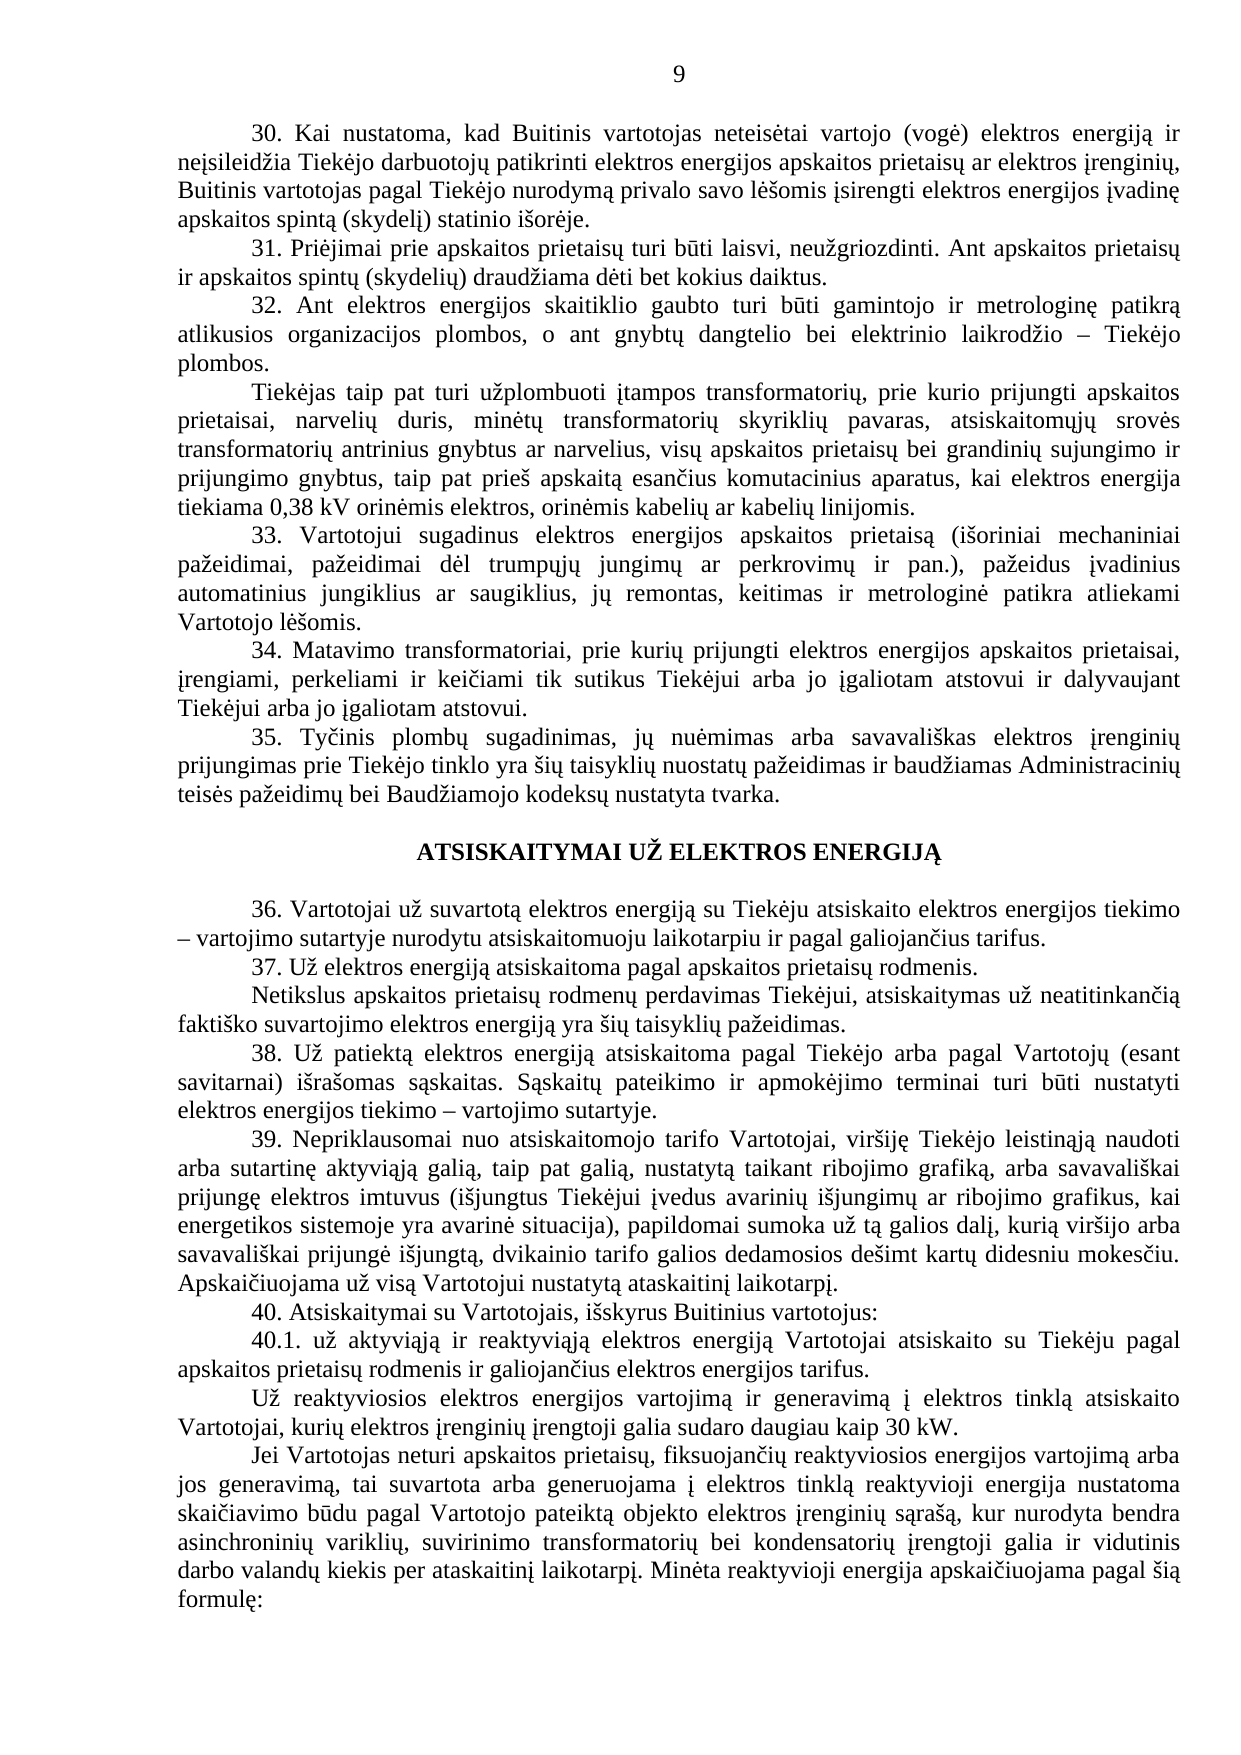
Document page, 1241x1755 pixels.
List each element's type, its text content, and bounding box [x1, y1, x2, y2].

text Netikslus apskaitos prietaisų rodmenų perdavimas Tiekėjui, atsiskaitymas už neatitinkančią faktiško suvartojimo elektros energiją yra šių taisyklių pažeidimas. [177, 981, 1181, 1038]
text Už reaktyviosios elektros energijos vartojimą ir generavimą į elektros tinklą atsiskaito Vartotojai, kurių elektros įrenginių įrengtoji galia sudaro daugiau kaip 30 kW. [177, 1383, 1181, 1441]
text Jei Vartotojas neturi apskaitos prietaisų, fiksuojančių reaktyviosios energijos vartojimą arba jos generavimą, tai suvartota arba generuojama į elektros tinklą reaktyvioji energija nustatoma skaičiavimo būdu pagal Vartotojo pateiktą objekto elektros įrenginių sąrašą, kur nurodyta bendra asinchroninių variklių, suvirinimo transformatorių bei kondensatorių įrengtoji galia ir vidutinis darbo valandų kiekis per ataskaitinį laikotarpį. Minėta reaktyvioji energija apskaičiuojama pagal šią formulę: [177, 1441, 1181, 1613]
text 36. Vartotojai už suvartotą elektros energiją su Tiekėju atsiskaito elektros energijos tiekimo – vartojimo sutartyje nurodytu atsiskaitomuoju laikotarpiu ir pagal galiojančius tarifus. [177, 894, 1181, 952]
text Tiekėjas taip pat turi užplombuoti įtampos transformatorių, prie kurio prijungti apskaitos prietaisai, narvelių duris, minėtų transformatorių skyriklių pavaras, atsiskaitomųjų srovės transformatorių antrinius gnybtus ar narvelius, visų apskaitos prietaisų bei grandinių sujungimo ir prijungimo gnybtus, taip pat prieš apskaitą esančius komutacinius aparatus, kai elektros energija tiekiama 0,38 kV orinėmis elektros, orinėmis kabelių ar kabelių linijomis. [177, 377, 1181, 521]
text 38. Už patiektą elektros energiją atsiskaitoma pagal Tiekėjo arba pagal Vartotojų (esant savitarnai) išrašomas sąskaitas. Sąskaitų pateikimo ir apmokėjimo terminai turi būti nustatyti elektros energijos tiekimo – vartojimo sutartyje. [177, 1038, 1181, 1124]
text 39. Nepriklausomai nuo atsiskaitomojo tarifo Vartotojai, viršiję Tiekėjo leistinąją naudoti arba sutartinę aktyviąją galią, taip pat galią, nustatytą taikant ribojimo grafiką, arba savavališkai prijungę elektros imtuvus (išjungtus Tiekėjui įvedus avarinių išjungimų ar ribojimo grafikus, kai energetikos sistemoje yra avarinė situacija), papildomai sumoka už tą galios dalį, kurią viršijo arba savavališkai prijungė išjungtą, dvikainio tarifo galios dedamosios dešimt kartų didesniu mokesčiu. Apskaičiuojama už visą Vartotojui nustatytą ataskaitinį laikotarpį. [177, 1124, 1181, 1297]
text 31. Priėjimai prie apskaitos prietaisų turi būti laisvi, neužgriozdinti. Ant apskaitos prietaisų ir apskaitos spintų (skydelių) draudžiama dėti bet kokius daiktus. [177, 233, 1181, 291]
text 32. Ant elektros energijos skaitiklio gaubto turi būti gamintojo ir metrologinę patikrą atlikusios organizacijos plombos, o ant gnybtų dangtelio bei elektrinio laikrodžio – Tiekėjo plombos. [177, 291, 1181, 377]
text 40.1. už aktyviąją ir reaktyviąją elektros energiją Vartotojai atsiskaito su Tiekėju pagal apskaitos prietaisų rodmenis ir galiojančius elektros energijos tarifus. [177, 1326, 1181, 1383]
text 35. Tyčinis plombų sugadinimas, jų nuėmimas arba savavališkas elektros įrenginių prijungimas prie Tiekėjo tinklo yra šių taisyklių nuostatų pažeidimas ir baudžiamas Administracinių teisės pažeidimų bei Baudžiamojo kodeksų nustatyta tvarka. [177, 722, 1181, 808]
text 30. Kai nustatoma, kad Buitinis vartotojas neteisėtai vartojo (vogė) elektros energiją ir neįsileidžia Tiekėjo darbuotojų patikrinti elektros energijos apskaitos prietaisų ar elektros įrenginių, Buitinis vartotojas pagal Tiekėjo nurodymą privalo savo lėšomis įsirengti elektros energijos įvadinę apskaitos spintą (skydelį) statinio išorėje. [177, 118, 1181, 233]
text 34. Matavimo transformatoriai, prie kurių prijungti elektros energijos apskaitos prietaisai, įrengiami, perkeliami ir keičiami tik sutikus Tiekėjui arba jo įgaliotam atstovui ir dalyvaujant Tiekėjui arba jo įgaliotam atstovui. [177, 636, 1181, 722]
text Atsiskaitymai už elektros energijĄ [177, 837, 1181, 866]
text 37. Už elektros energiją atsiskaitoma pagal apskaitos prietaisų rodmenis. [177, 952, 1181, 981]
text 33. Vartotojui sugadinus elektros energijos apskaitos prietaisą (išoriniai mechaniniai pažeidimai, pažeidimai dėl trumpųjų jungimų ar perkrovimų ir pan.), pažeidus įvadinius automatinius jungiklius ar saugiklius, jų remontas, keitimas ir metrologinė patikra atliekami Vartotojo lėšomis. [177, 521, 1181, 636]
text 40. Atsiskaitymai su Vartotojais, išskyrus Buitinius vartotojus: [177, 1297, 1181, 1326]
